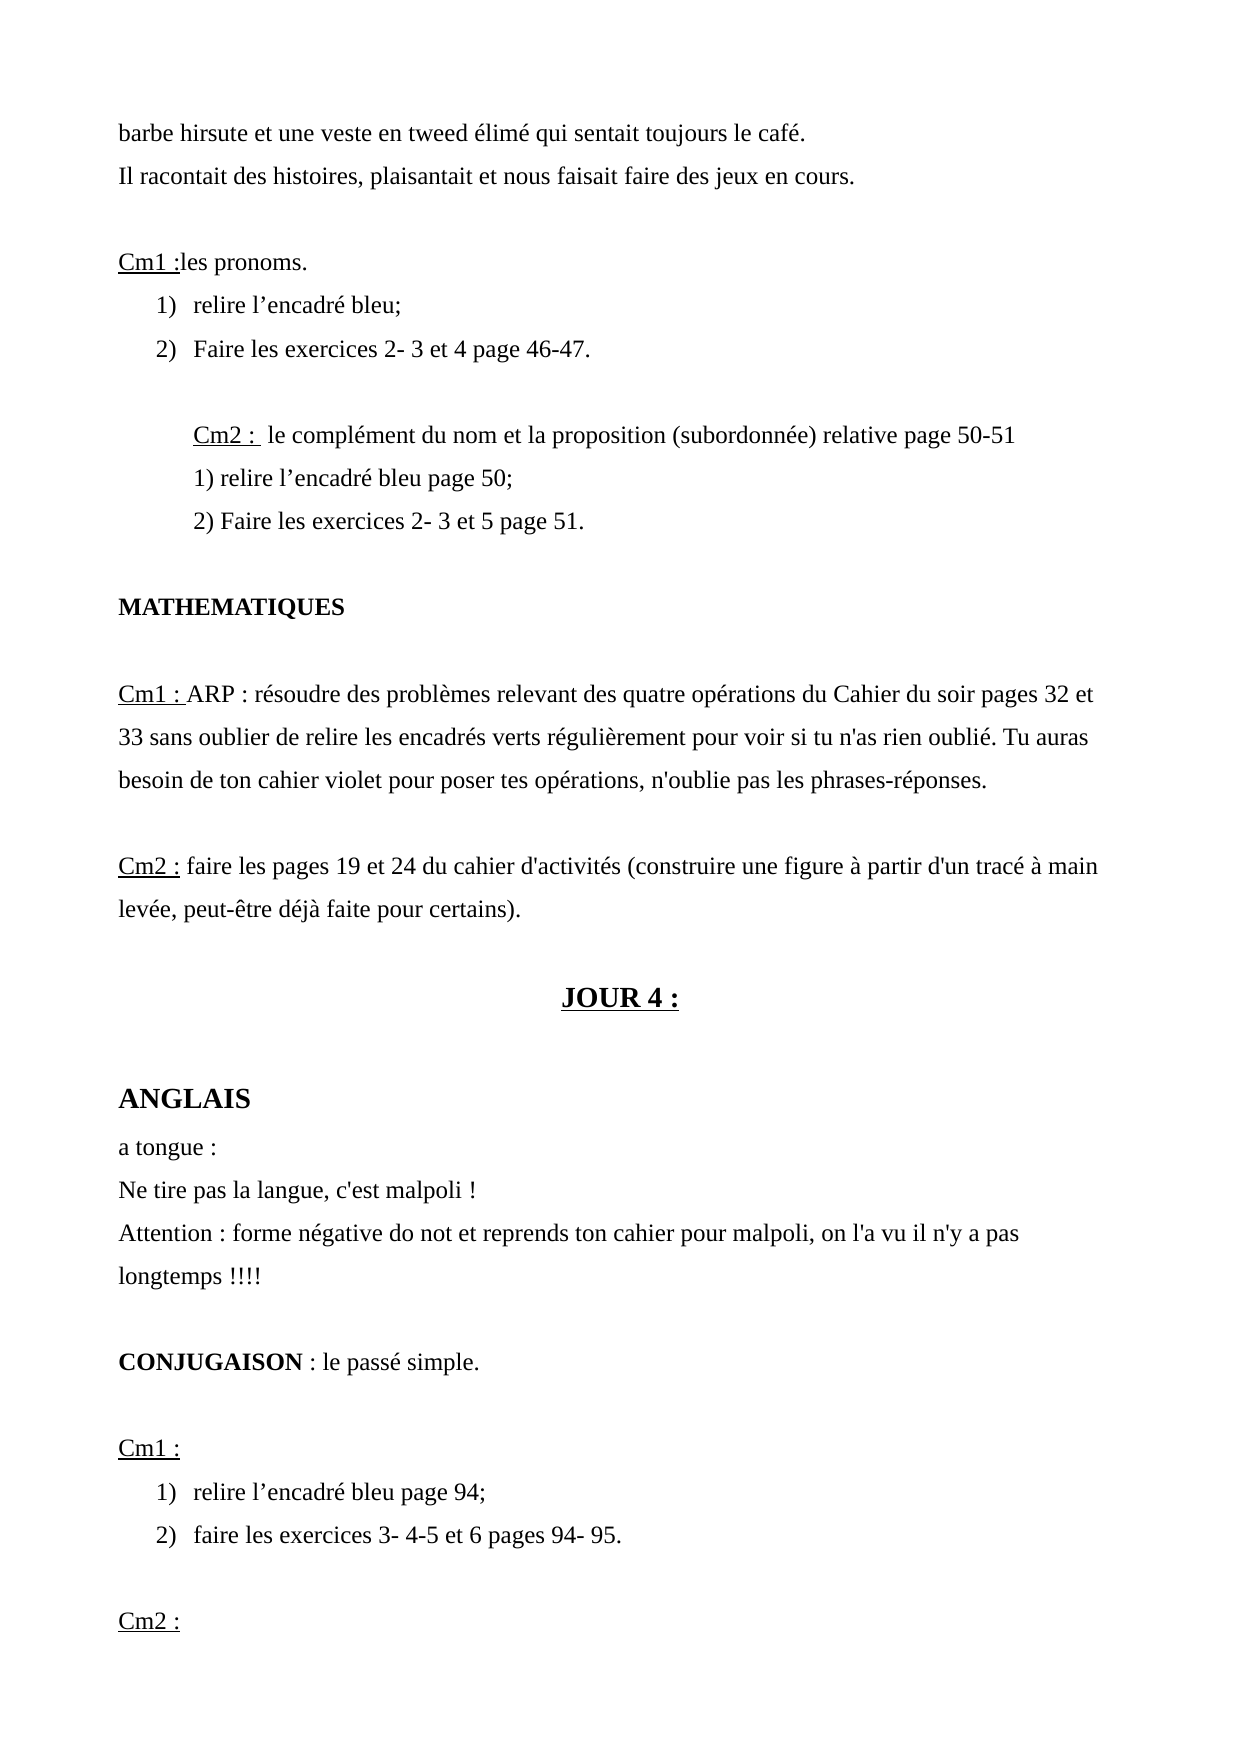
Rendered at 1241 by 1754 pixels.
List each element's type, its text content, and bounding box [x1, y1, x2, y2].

list faire les exercices 3- 4-5 et 6 pages 94- 95. [156, 1520, 1122, 1548]
text Cm1 : [118, 1433, 1122, 1462]
list 2) Faire les exercices 2- 3 et 5 page 51. [156, 506, 1122, 535]
text Ne tire pas la langue, c'est malpoli ! [118, 1175, 1122, 1203]
text Cm1 : ARP : résoudre des problèmes relevant des quatre opérations du Cahier du soir pages 32 et 33 sans oublier de relire les encadrés verts régulièrement pour voir si tu n'as rien oublié. Tu auras besoin de ton cahier violet pour poser tes opérations, n'oublie pas les phrases-réponses. [118, 679, 1122, 794]
text Il racontait des histoires, plaisantait et nous faisait faire des jeux en cours. [118, 161, 1122, 190]
text CONJUGAISON : le passé simple. [118, 1347, 1122, 1376]
text Cm1 :les pronoms. [118, 247, 1122, 276]
text MATHEMATIQUES [118, 592, 1122, 621]
list relire l’encadré bleu page 94; [156, 1477, 1122, 1505]
text Cm2 : faire les pages 19 et 24 du cahier d'activités (construire une figure à partir d'un tracé à main levée, peut-être déjà faite pour certains). [118, 851, 1122, 923]
text Attention : forme négative do not et reprends ton cahier pour malpoli, on l'a vu il n'y a pas longtemps !!!! [118, 1218, 1122, 1290]
text JOUR 4 : [118, 981, 1122, 1014]
text barbe hirsute et une veste en tweed élimé qui sentait toujours le café. [118, 118, 1122, 147]
text Cm2 : [118, 1606, 1122, 1635]
text a tongue : [118, 1132, 1122, 1160]
list 1) relire l’encadré bleu page 50; [156, 463, 1122, 492]
list Faire les exercices 2- 3 et 4 page 46-47. [156, 334, 1122, 362]
text ANGLAIS [118, 1081, 1122, 1115]
list relire l’encadré bleu; [156, 291, 1122, 319]
list Cm2 : le complément du nom et la proposition (subordonnée) relative page 50-51 [156, 420, 1122, 449]
